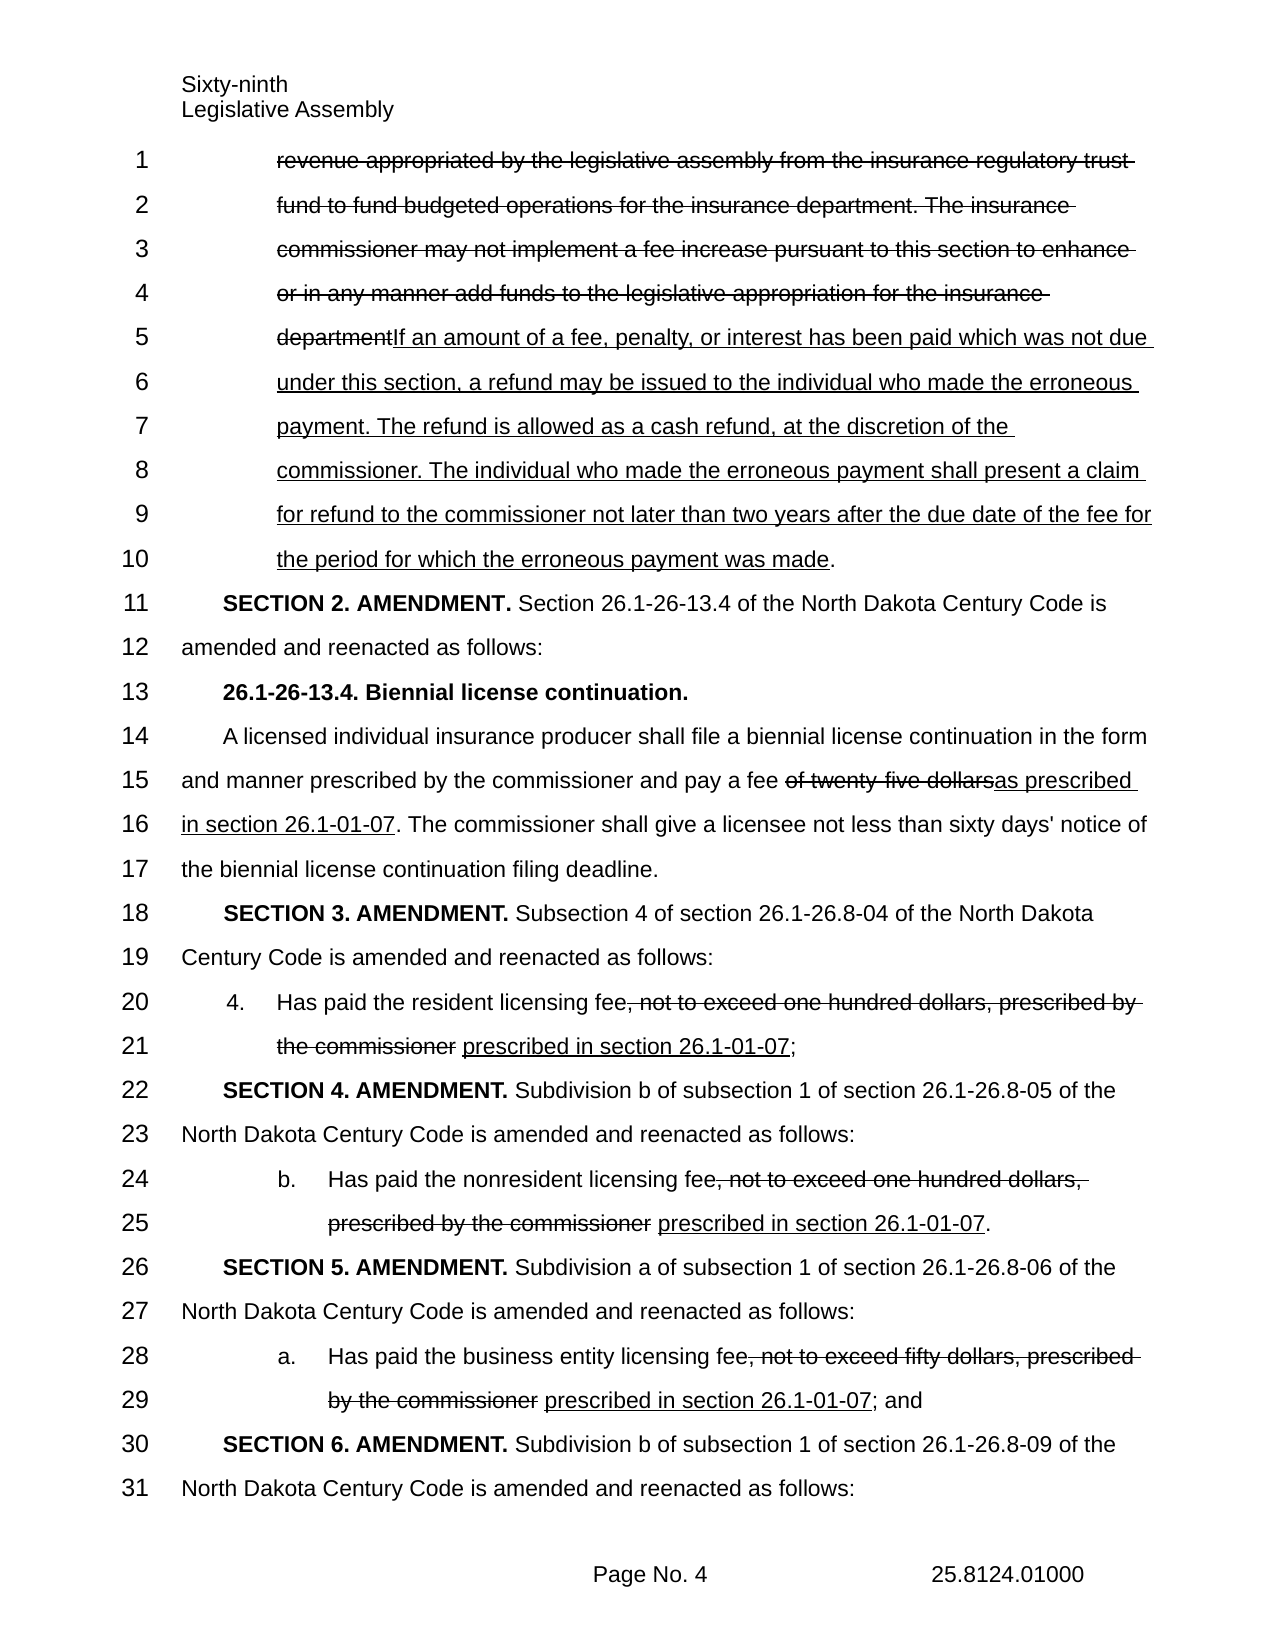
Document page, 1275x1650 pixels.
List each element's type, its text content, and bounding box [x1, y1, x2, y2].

text SECTION 5. AMENDMENT. Subdivision a of subsection 1 of section 26.1‑26.8‑06 of the North Dakota Century Code is amended and reenacted as follows: [181, 1240, 1154, 1329]
text SECTION 4. AMENDMENT. Subdivision b of subsection 1 of section 26.1‑26.8‑05 of the North Dakota Century Code is amended and reenacted as follows: [181, 1063, 1154, 1152]
text A licensed individual insurance producer shall file a biennial license continuation in the form and manner prescribed by the commissioner and pay a fee of twenty‑five dollarsas prescribed in section 26.1‑01‑07. The commissioner shall give a licensee not less than sixty days' notice of the biennial license continuation filing deadline. [181, 709, 1154, 886]
text revenue appropriated by the legislative assembly from the insurance regulatory trust fund to fund budgeted operations for the insurance department. The insurance commissioner may not implement a fee increase pursuant to this section to enhance or in any manner add funds to the legislative appropriation for the insurance departmentIf an amount of a fee, penalty, or interest has been paid which was not due under this section, a refund may be issued to the individual who made the erroneous payment. The refund is allowed as a cash refund, at the discretion of the commissioner. The individual who made the erroneous payment shall present a claim for refund to the commissioner not later than two years after the due date of the fee for the period for which the erroneous payment was made. [181, 133, 1154, 576]
text b. Has paid the nonresident licensing fee, not to exceed one hundred dollars, prescribed by the commissioner prescribed in section 26.1‑01‑07. [181, 1152, 1154, 1240]
subtitle 26.1‑26‑13.4. Biennial license continuation. [181, 664, 1154, 709]
text a. Has paid the business entity licensing fee, not to exceed fifty dollars, prescribed by the commissioner prescribed in section 26.1‑01‑07; and [181, 1329, 1154, 1417]
text 4. Has paid the resident licensing fee, not to exceed one hundred dollars, prescribed by the commissioner prescribed in section 26.1‑01‑07; [181, 974, 1154, 1063]
text SECTION 2. AMENDMENT. Section 26.1‑26‑13.4 of the North Dakota Century Code is amended and reenacted as follows: [181, 576, 1154, 664]
text SECTION 3. AMENDMENT. Subsection 4 of section 26.1‑26.8‑04 of the North Dakota Century Code is amended and reenacted as follows: [181, 886, 1154, 974]
text SECTION 6. AMENDMENT. Subdivision b of subsection 1 of section 26.1‑26.8‑09 of the North Dakota Century Code is amended and reenacted as follows: [181, 1417, 1154, 1506]
